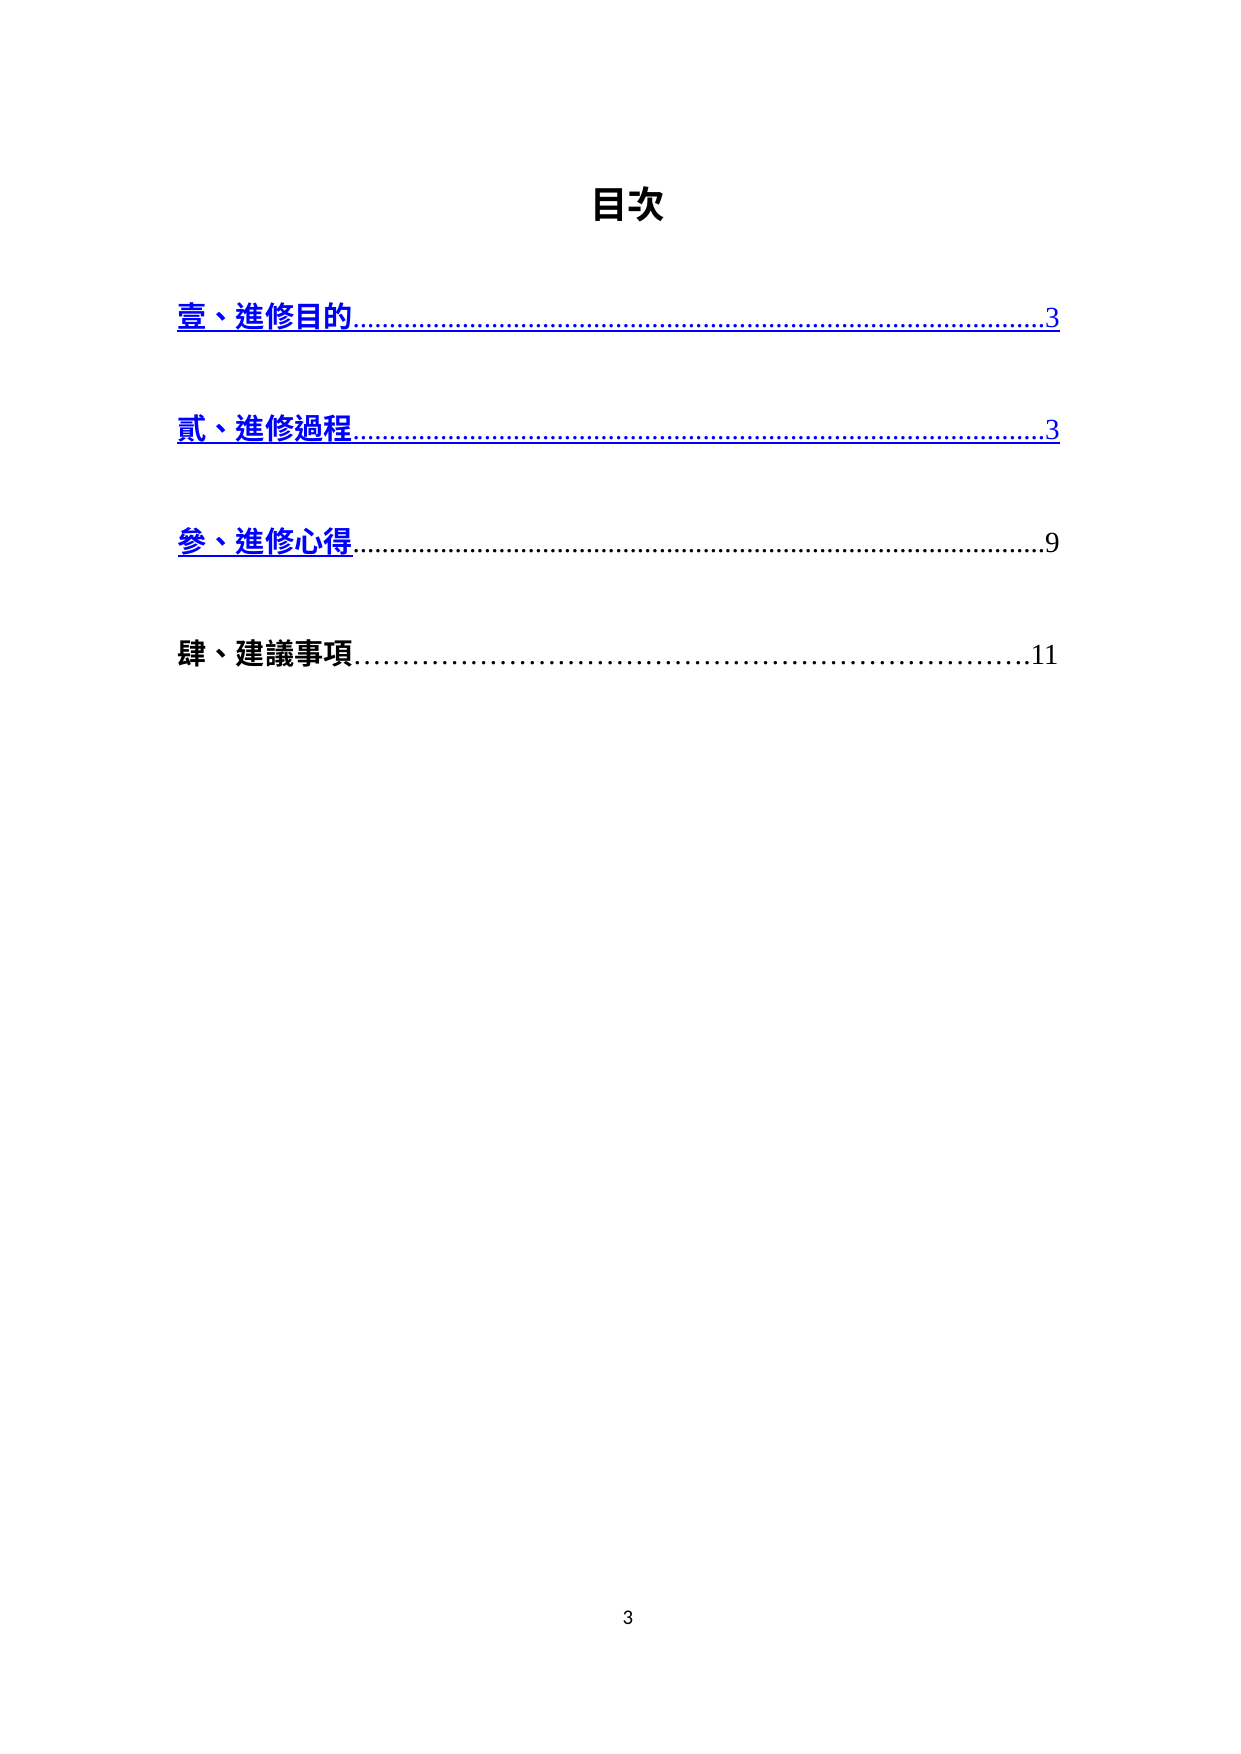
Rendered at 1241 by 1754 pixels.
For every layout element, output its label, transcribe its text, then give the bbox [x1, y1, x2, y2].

text 參、進修心得...............................................................................................9 [177, 502, 1078, 577]
text 貳、進修過程...............................................................................................3 [177, 389, 1078, 464]
text 壹、進修目的...............................................................................................3 [177, 277, 1078, 352]
text 目次 [177, 164, 1078, 239]
text 肆、建議事項…………………………………………………………….11 [177, 614, 1078, 689]
